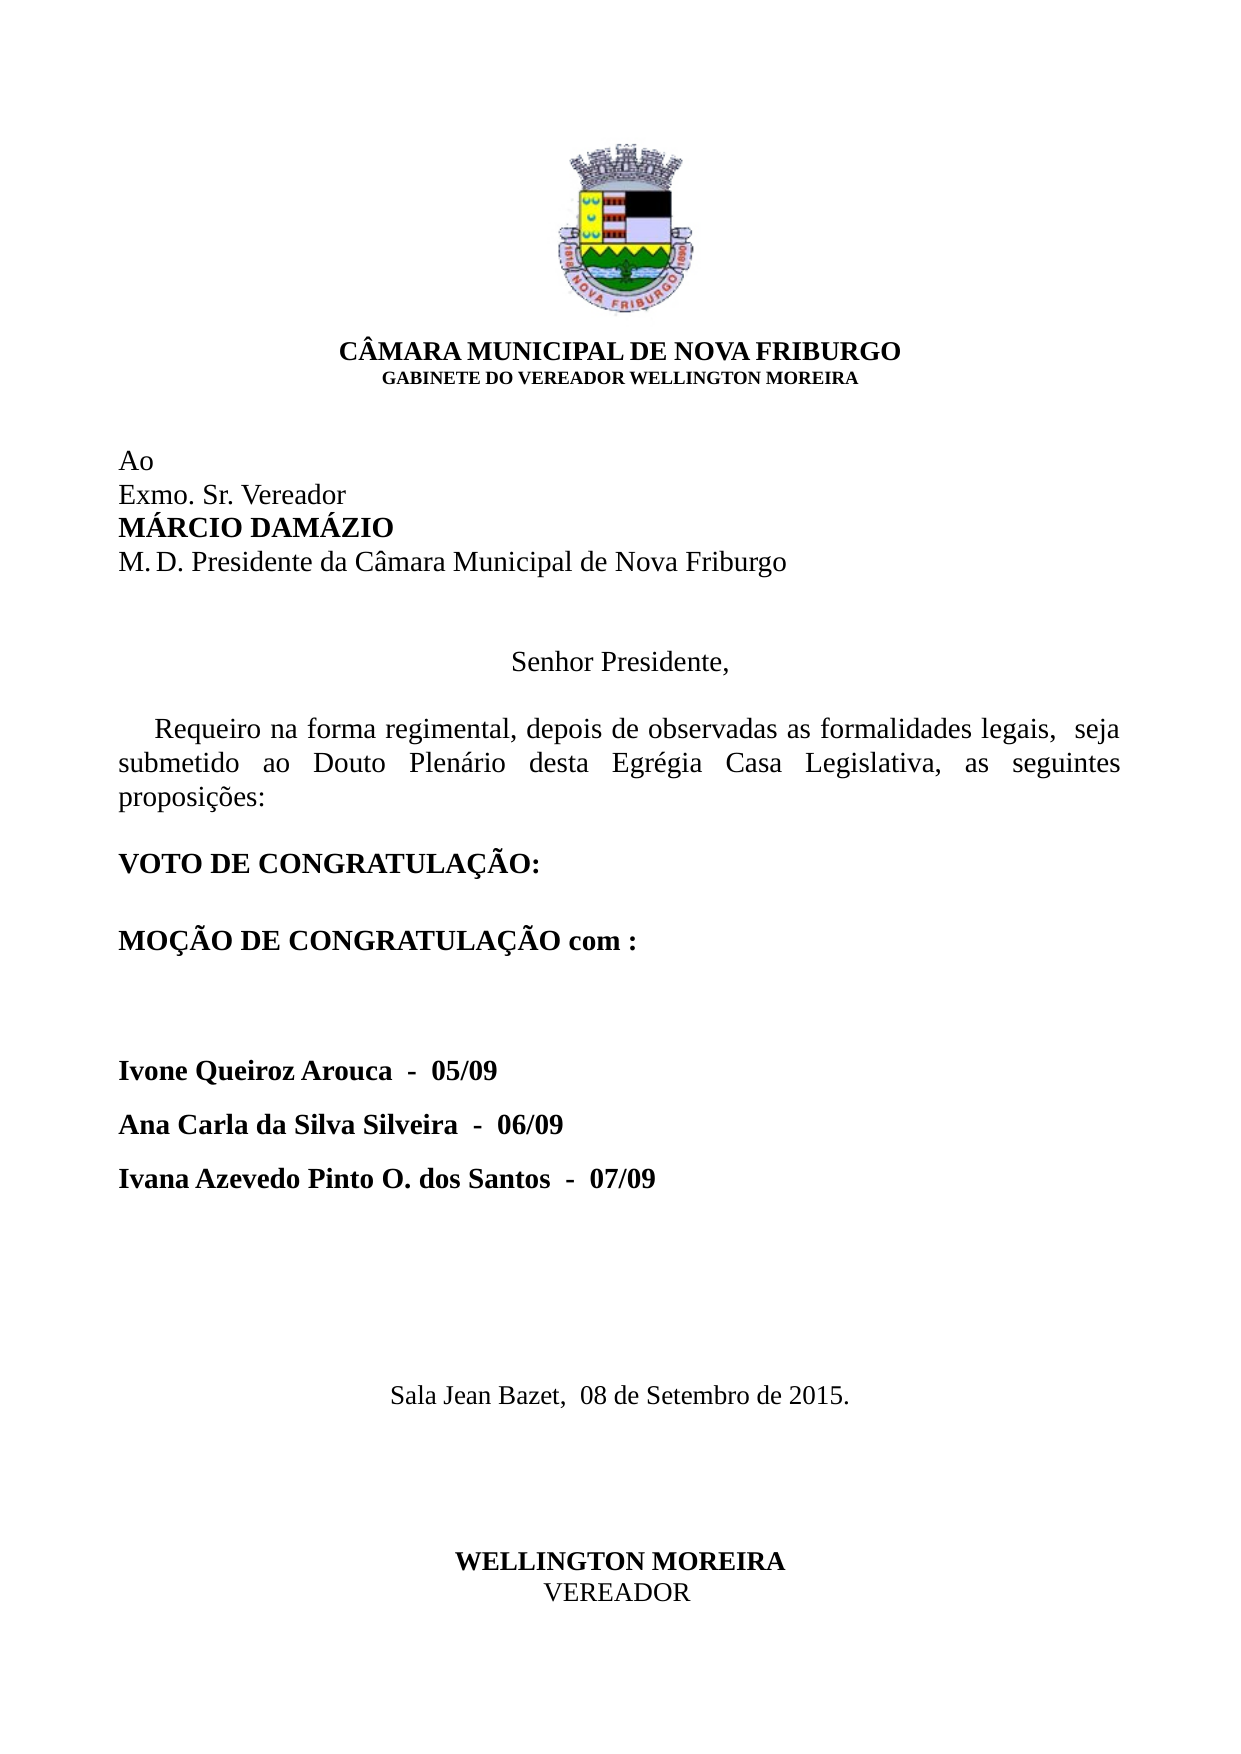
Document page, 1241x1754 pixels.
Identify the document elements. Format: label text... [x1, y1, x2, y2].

text Ana Carla da Silva Silveira - 06/09 [118, 1107, 1122, 1141]
text Requeiro na forma regimental, depois de observadas as formalidades legais, seja submetido ao Douto Plenário desta Egrégia Casa Legislativa, as seguintes proposições: [118, 712, 1122, 812]
picture [537, 127, 703, 327]
text WELLINGTON MOREIRA [118, 1545, 1122, 1576]
text Ao [118, 443, 1122, 477]
text MOÇÃO DE CONGRATULAÇÃO com : [118, 923, 1122, 957]
text Sala Jean Bazet, 08 de Setembro de 2015. [118, 1379, 1122, 1410]
text MÁRCIO DAMÁZIO [118, 510, 1122, 544]
text Senhor Presidente, [118, 644, 1122, 678]
text Ivana Azevedo Pinto O. dos Santos - 07/09 [118, 1162, 1122, 1195]
text VEREADOR [118, 1576, 1122, 1607]
text VOTO DE CONGRATULAÇÃO: [118, 846, 1122, 879]
text Exmo. Sr. Vereador [118, 477, 1122, 510]
text CÂMARA MUNICIPAL DE NOVA FRIBURGO [118, 335, 1122, 367]
list D. Presidente da Câmara Municipal de Nova Friburgo [118, 544, 1122, 577]
text Ivone Queiroz Arouca - 05/09 [118, 1053, 1122, 1086]
text GABINETE DO VEREADOR WELLINGTON MOREIRA [118, 367, 1122, 388]
